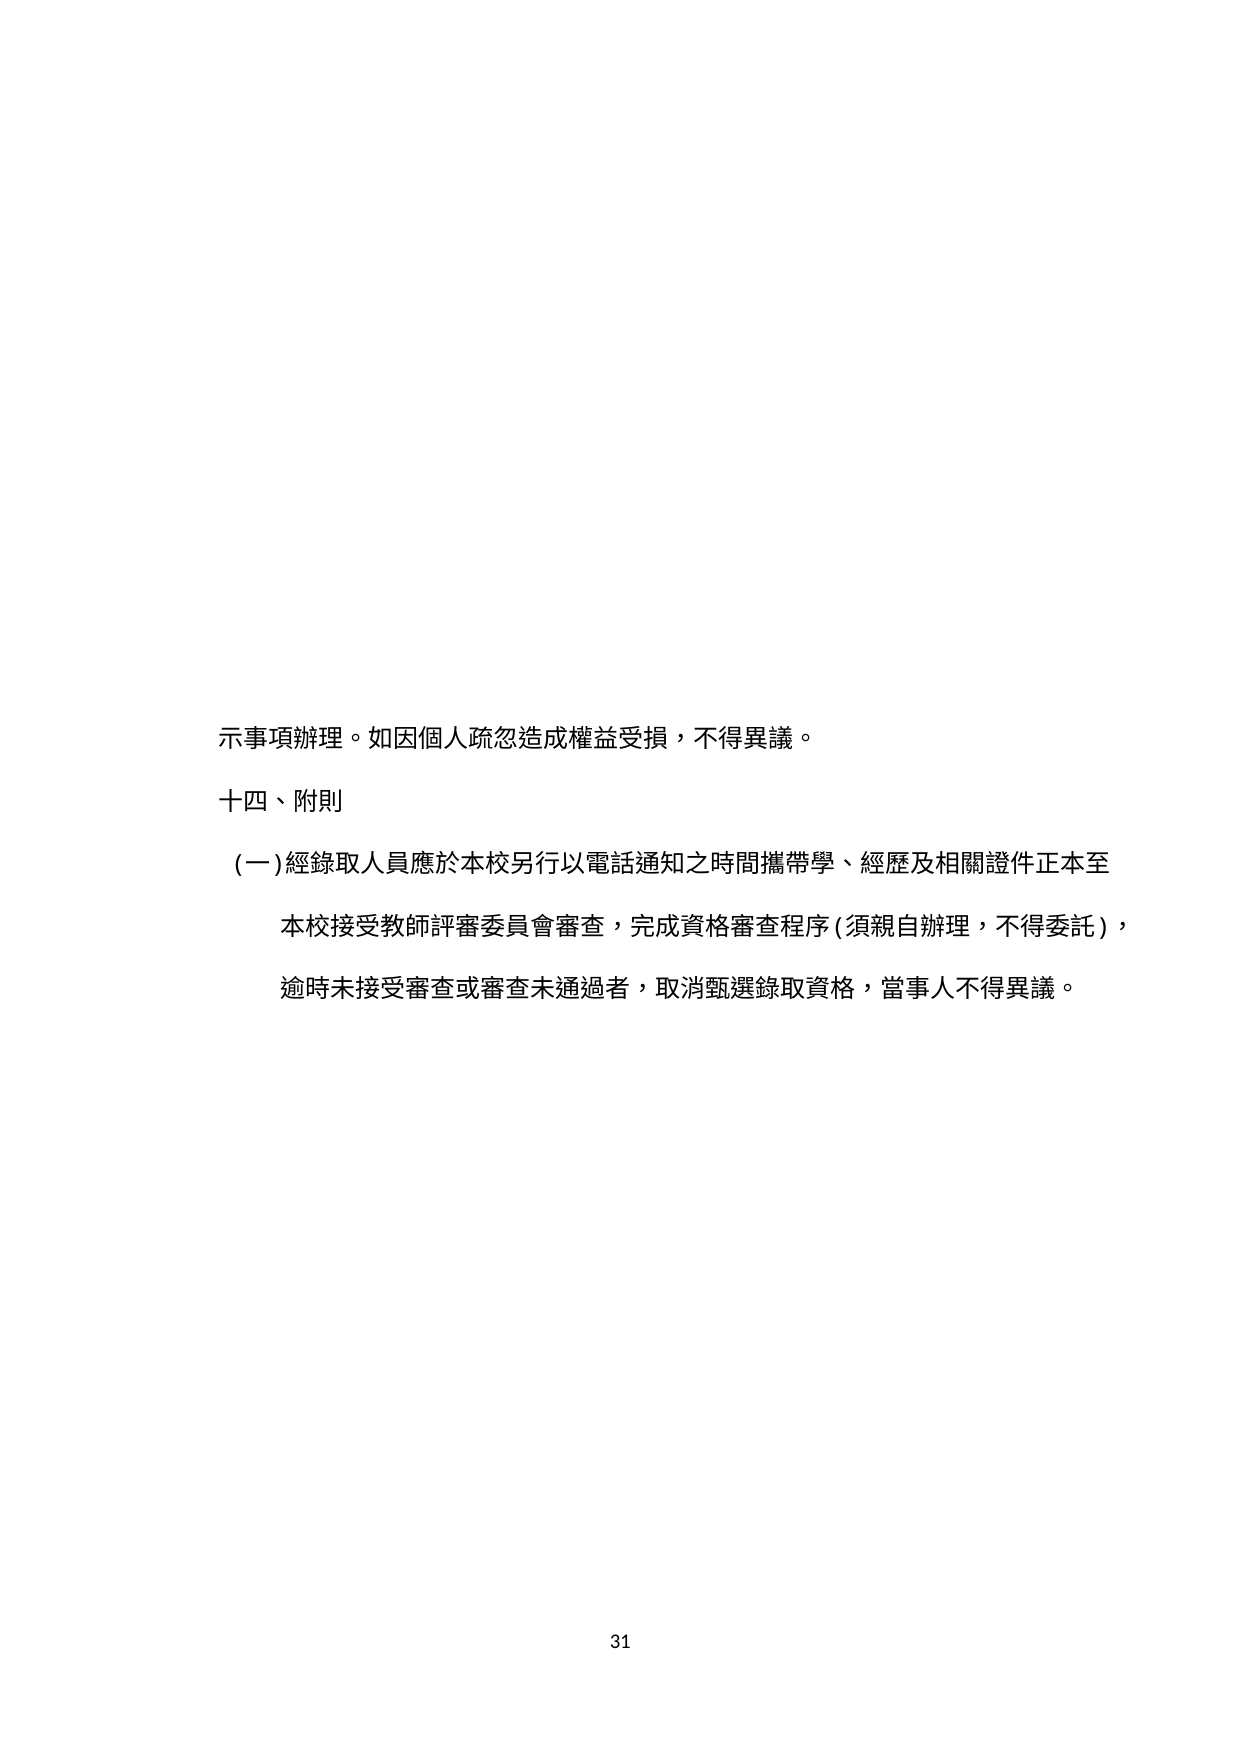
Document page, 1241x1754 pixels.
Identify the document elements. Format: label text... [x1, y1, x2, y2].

text 示事項辦理。如因個人疏忽造成權益受損，不得異議。 [218, 695, 1122, 758]
text (一)經錄取人員應於本校另行以電話通知之時間攜帶學、經歷及相關證件正本至本校接受教師評審委員會審查，完成資格審查程序(須親自辦理，不得委託)，逾時未接受審查或審查未通過者，取消甄選錄取資格，當事人不得異議。 [231, 820, 1122, 1008]
text 十四、附則 [218, 758, 1122, 820]
